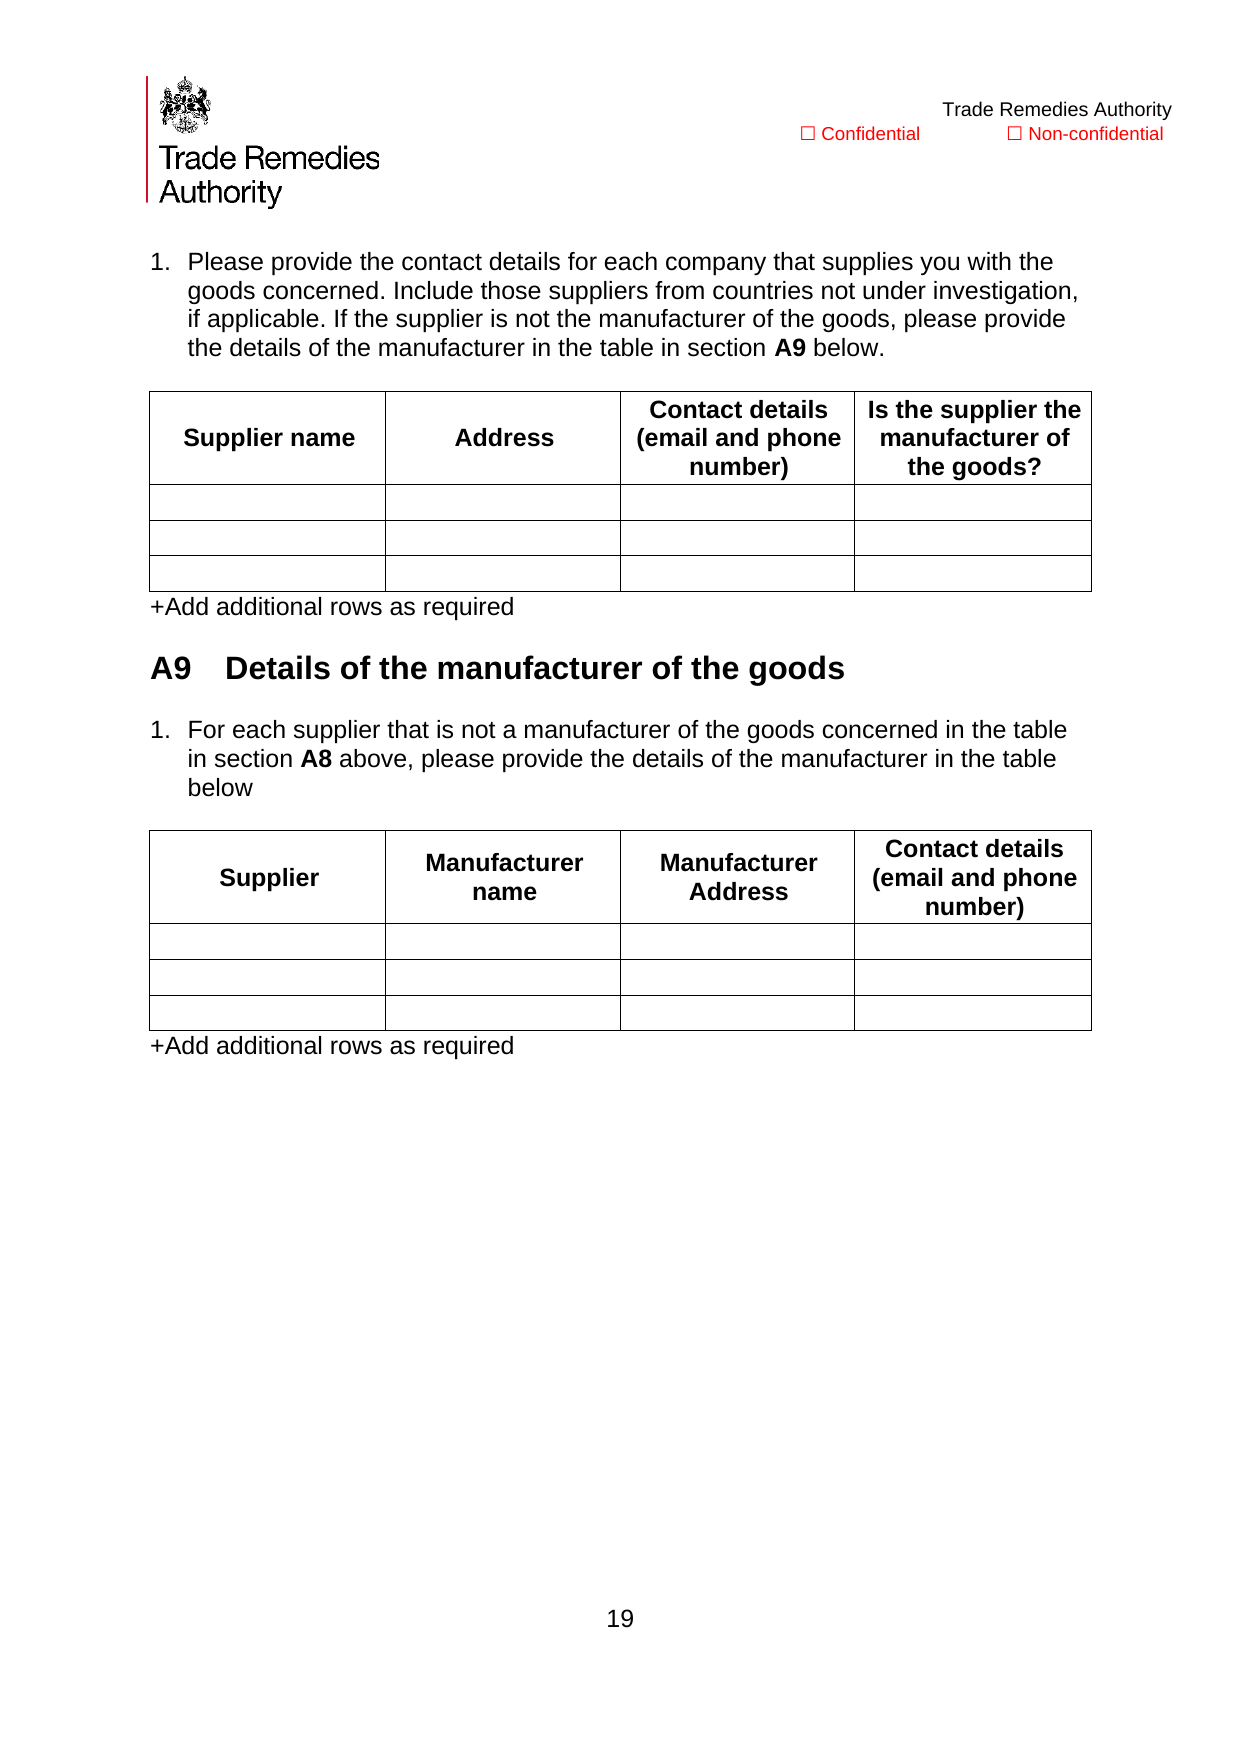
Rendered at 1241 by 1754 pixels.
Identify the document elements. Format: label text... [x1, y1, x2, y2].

table_cell [386, 960, 620, 994]
table_cell [621, 960, 854, 994]
table_cell [621, 485, 854, 519]
text +Add additional rows as required [150, 592, 1090, 621]
table_cell [386, 556, 620, 591]
table_cell [150, 556, 385, 591]
table_cell [621, 556, 854, 591]
table_cell [855, 556, 1091, 591]
table_header Manufacturer Address [621, 831, 854, 923]
table_header Address [386, 392, 620, 484]
table_cell [150, 960, 385, 994]
table_cell [150, 485, 385, 519]
table_cell [150, 521, 385, 555]
table_header Supplier [150, 831, 385, 923]
table_header Is the supplier the manufacturer of the goods? [855, 392, 1091, 484]
table_cell [621, 996, 854, 1030]
text A9 Details of the manufacturer of the goods [150, 649, 1090, 686]
table_cell [855, 960, 1091, 994]
table_cell [150, 924, 385, 959]
table_cell [386, 521, 620, 555]
table_header Manufacturer name [386, 831, 620, 923]
list Please provide the contact details for each company that supplies you with the goods concerned. Include those suppliers from countries not under investigation, if applicable. If the supplier is not the manufacturer of the goods, please provide the details of the manufacturer in the table in section A9 below. [150, 247, 1090, 362]
table_cell [855, 924, 1091, 959]
table_header Supplier name [150, 392, 385, 484]
table_cell [386, 924, 620, 959]
table_cell [150, 996, 385, 1030]
table_cell [621, 924, 854, 959]
list For each supplier that is not a manufacturer of the goods concerned in the table in section A8 above, please provide the details of the manufacturer in the table below [150, 715, 1090, 801]
table_header Contact details (email and phone number) [621, 392, 854, 484]
text +Add additional rows as required [150, 1031, 1090, 1060]
table_cell [386, 996, 620, 1030]
table_header Contact details (email and phone number) [855, 831, 1091, 923]
table_cell [855, 521, 1091, 555]
table_cell [855, 996, 1091, 1030]
table_cell [855, 485, 1091, 519]
table_cell [386, 485, 620, 519]
table_cell [621, 521, 854, 555]
